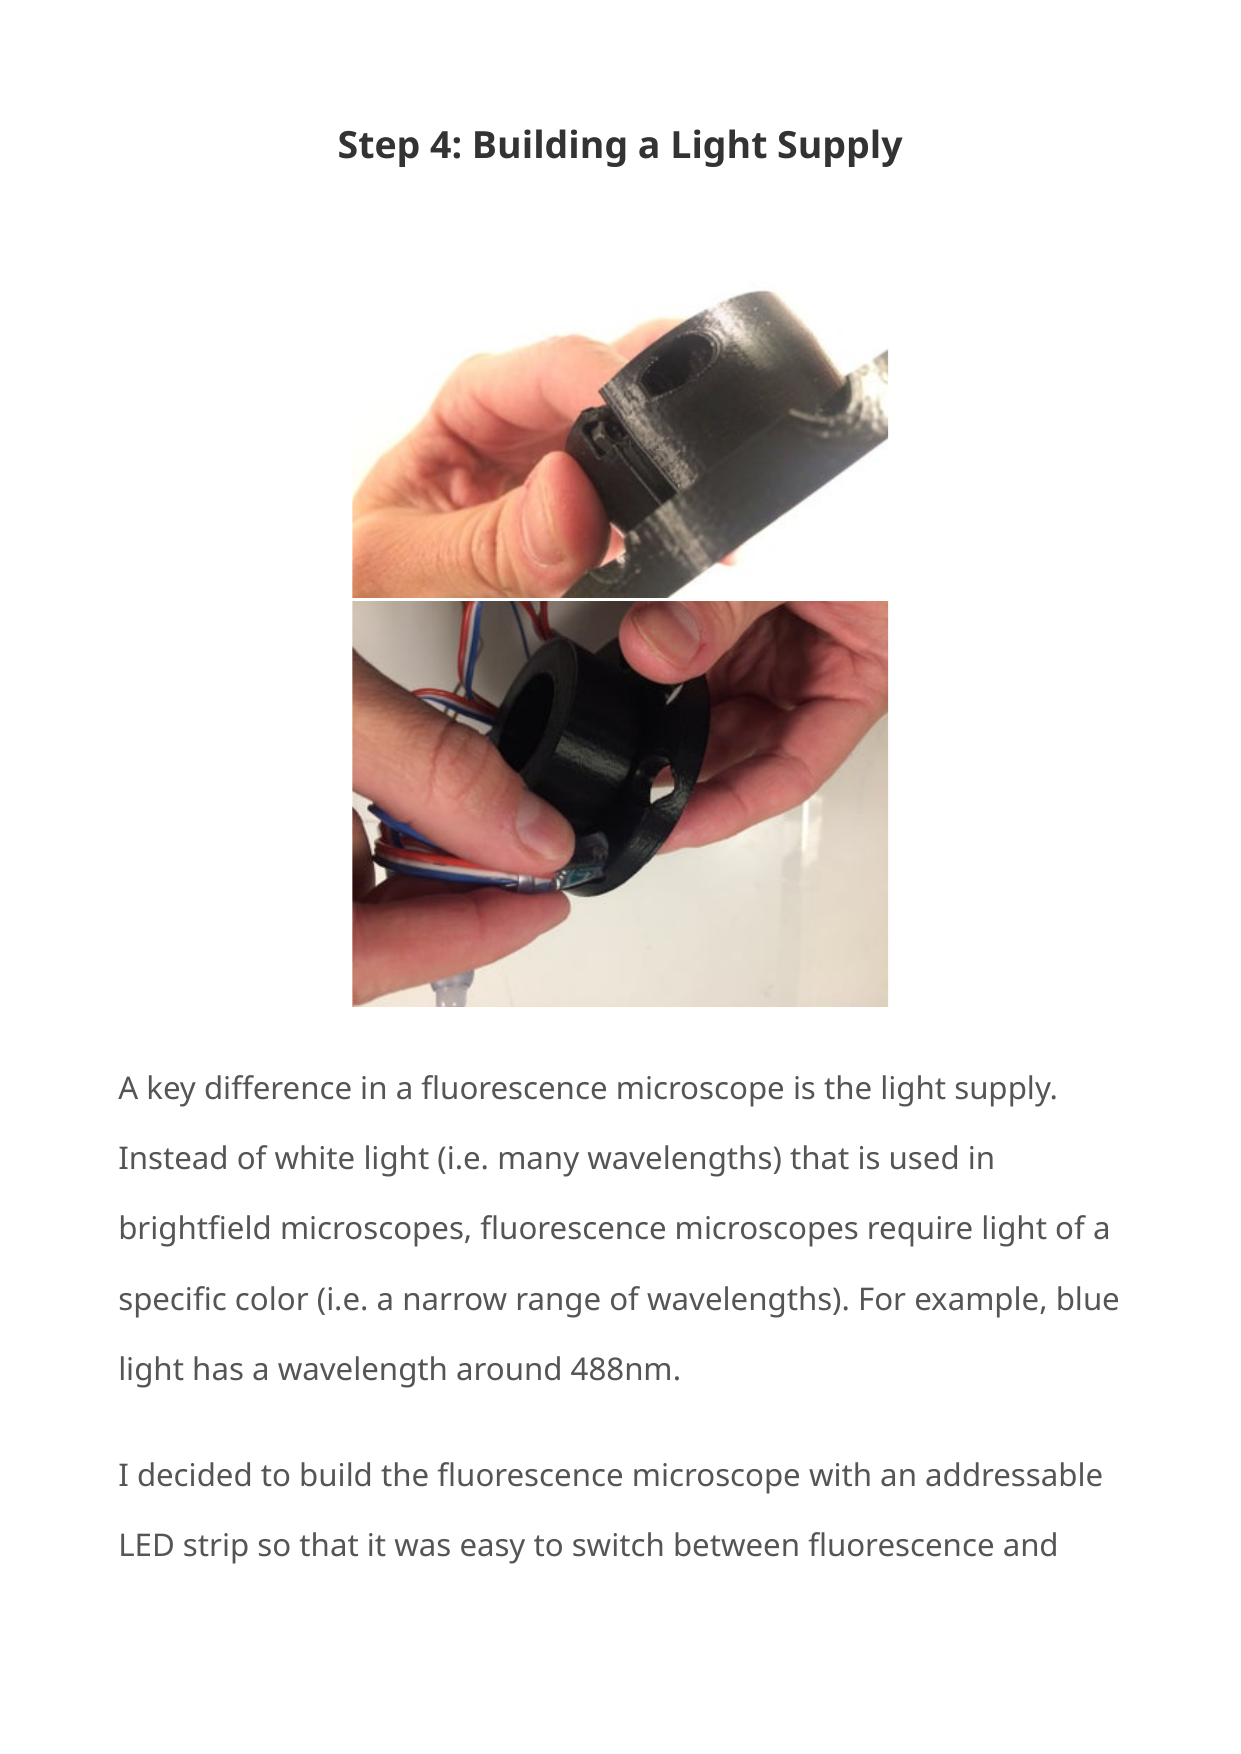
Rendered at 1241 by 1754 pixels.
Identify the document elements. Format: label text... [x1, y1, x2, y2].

subtitle Step 4: Building a Light Supply [118, 118, 1122, 169]
picture [352, 192, 889, 598]
text 9 More Images [118, 1011, 1122, 1047]
picture [352, 601, 889, 1007]
text A key difference in a fluorescence microscope is the light supply. Instead of white light (i.e. many wavelengths) that is used in brightfield microscopes, fluorescence microscopes require light of a specific color (i.e. a narrow range of wavelengths). For example, blue light has a wavelength around 488nm. [118, 1066, 1122, 1389]
text I decided to build the fluorescence microscope with an addressable LED strip so that it was easy to switch between fluorescence and [118, 1453, 1122, 1566]
